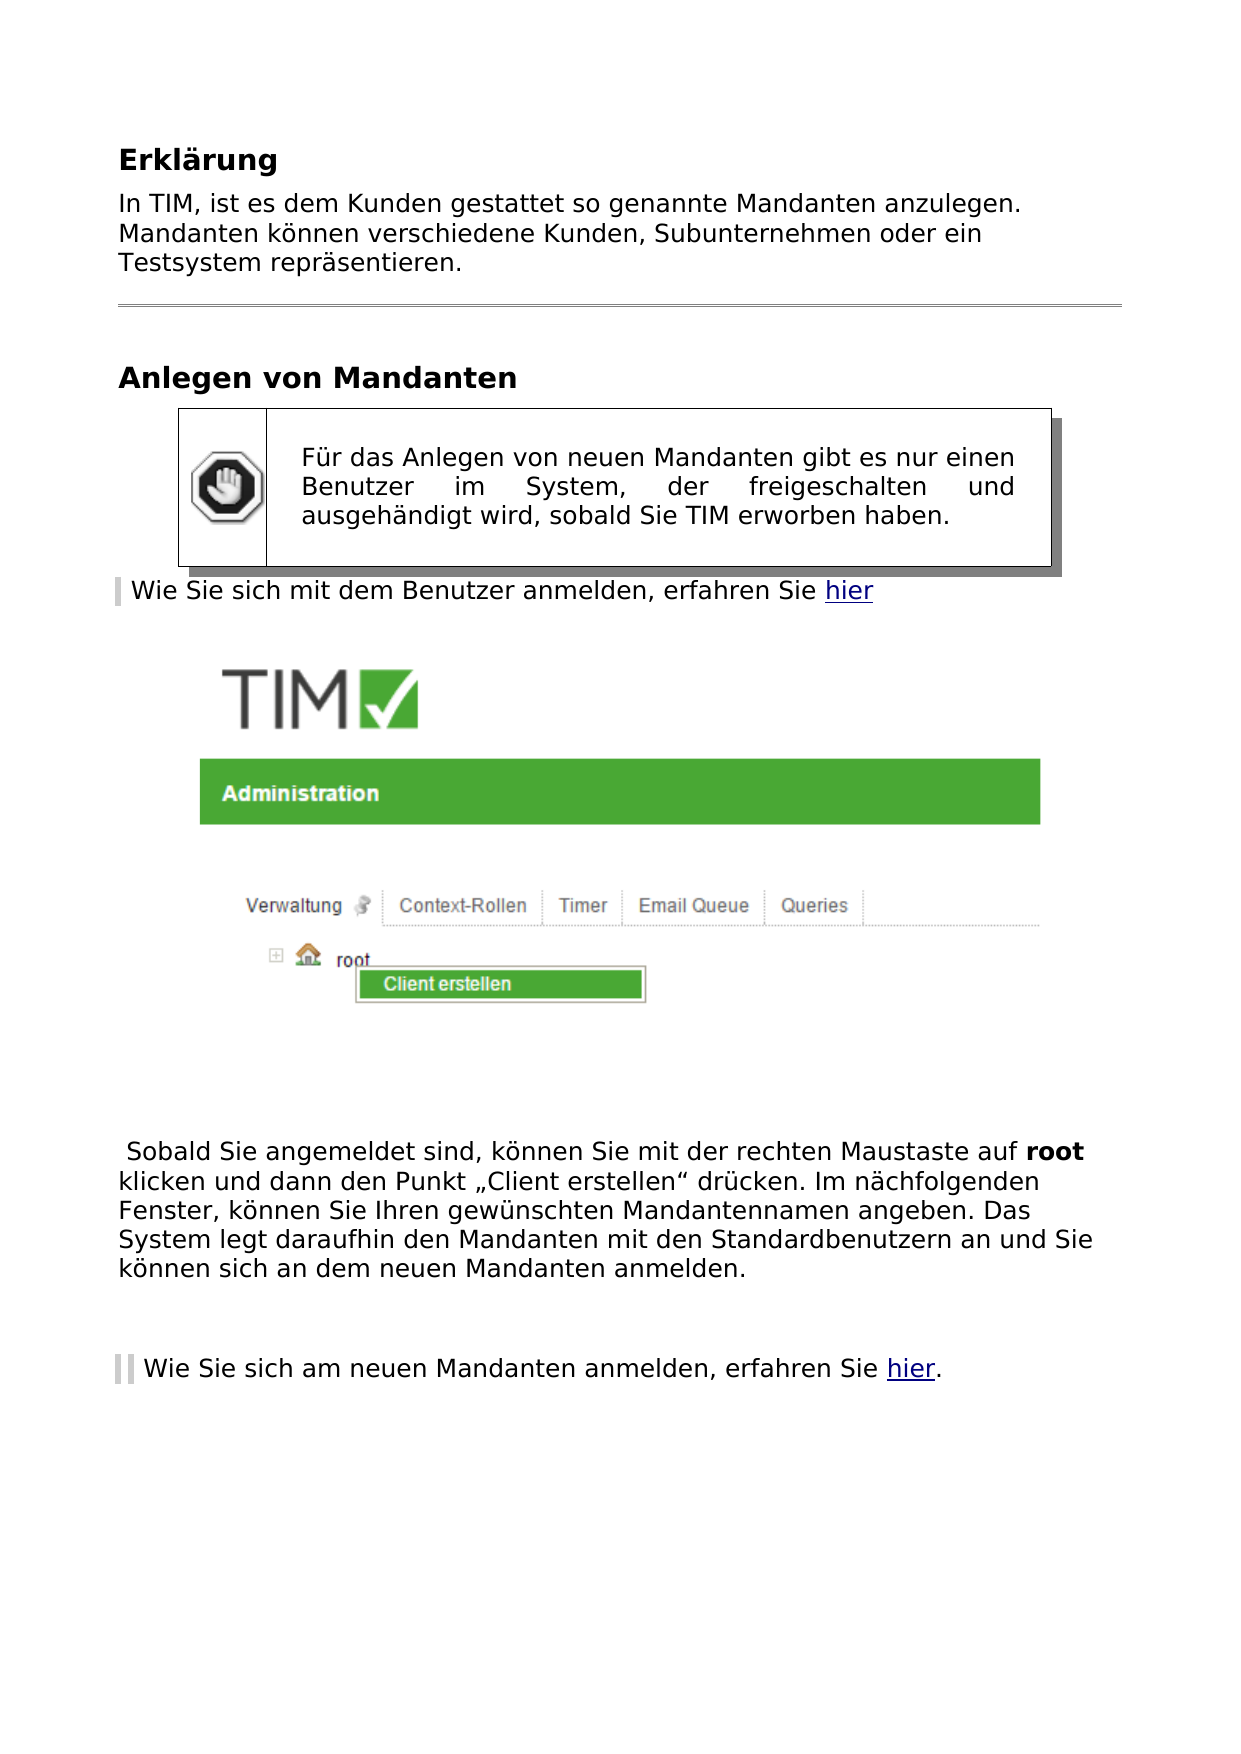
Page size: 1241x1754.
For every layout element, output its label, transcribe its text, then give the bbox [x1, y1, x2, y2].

picture [199, 640, 1041, 1138]
table_header Wie Sie sich mit dem Benutzer anmelden, erfahren Sie hier [121, 577, 1122, 606]
picture [190, 449, 266, 525]
table_header [1109, 1354, 1122, 1383]
subtitle Anlegen von Mandanten [118, 361, 1122, 395]
text In TIM, ist es dem Kunden gestattet so genannte Mandanten anzulegen. Mandanten können verschiedene Kunden, Subunternehmen oder ein Testsystem repräsentieren. [118, 189, 1122, 277]
table_header [179, 409, 266, 566]
text Sobald Sie angemeldet sind, können Sie mit der rechten Maustaste auf root klicken und dann den Punkt „Client erstellen“ drücken. Im nächfolgenden Fenster, können Sie Ihren gewünschten Mandantennamen angeben. Das System legt daraufhin den Mandanten mit den Standardbenutzern an und Sie können sich an dem neuen Mandanten anmelden. [118, 641, 1122, 1342]
table_header [121, 1354, 128, 1383]
table_header Wie Sie sich am neuen Mandanten anmelden, erfahren Sie hier. [134, 1354, 1109, 1383]
subtitle Erklärung [118, 143, 1122, 177]
table_header Für das Anlegen von neuen Mandanten gibt es nur einen Benutzer im System, der freigeschalten und ausgehändigt wird, sobald Sie TIM erworben haben. [267, 409, 1051, 566]
